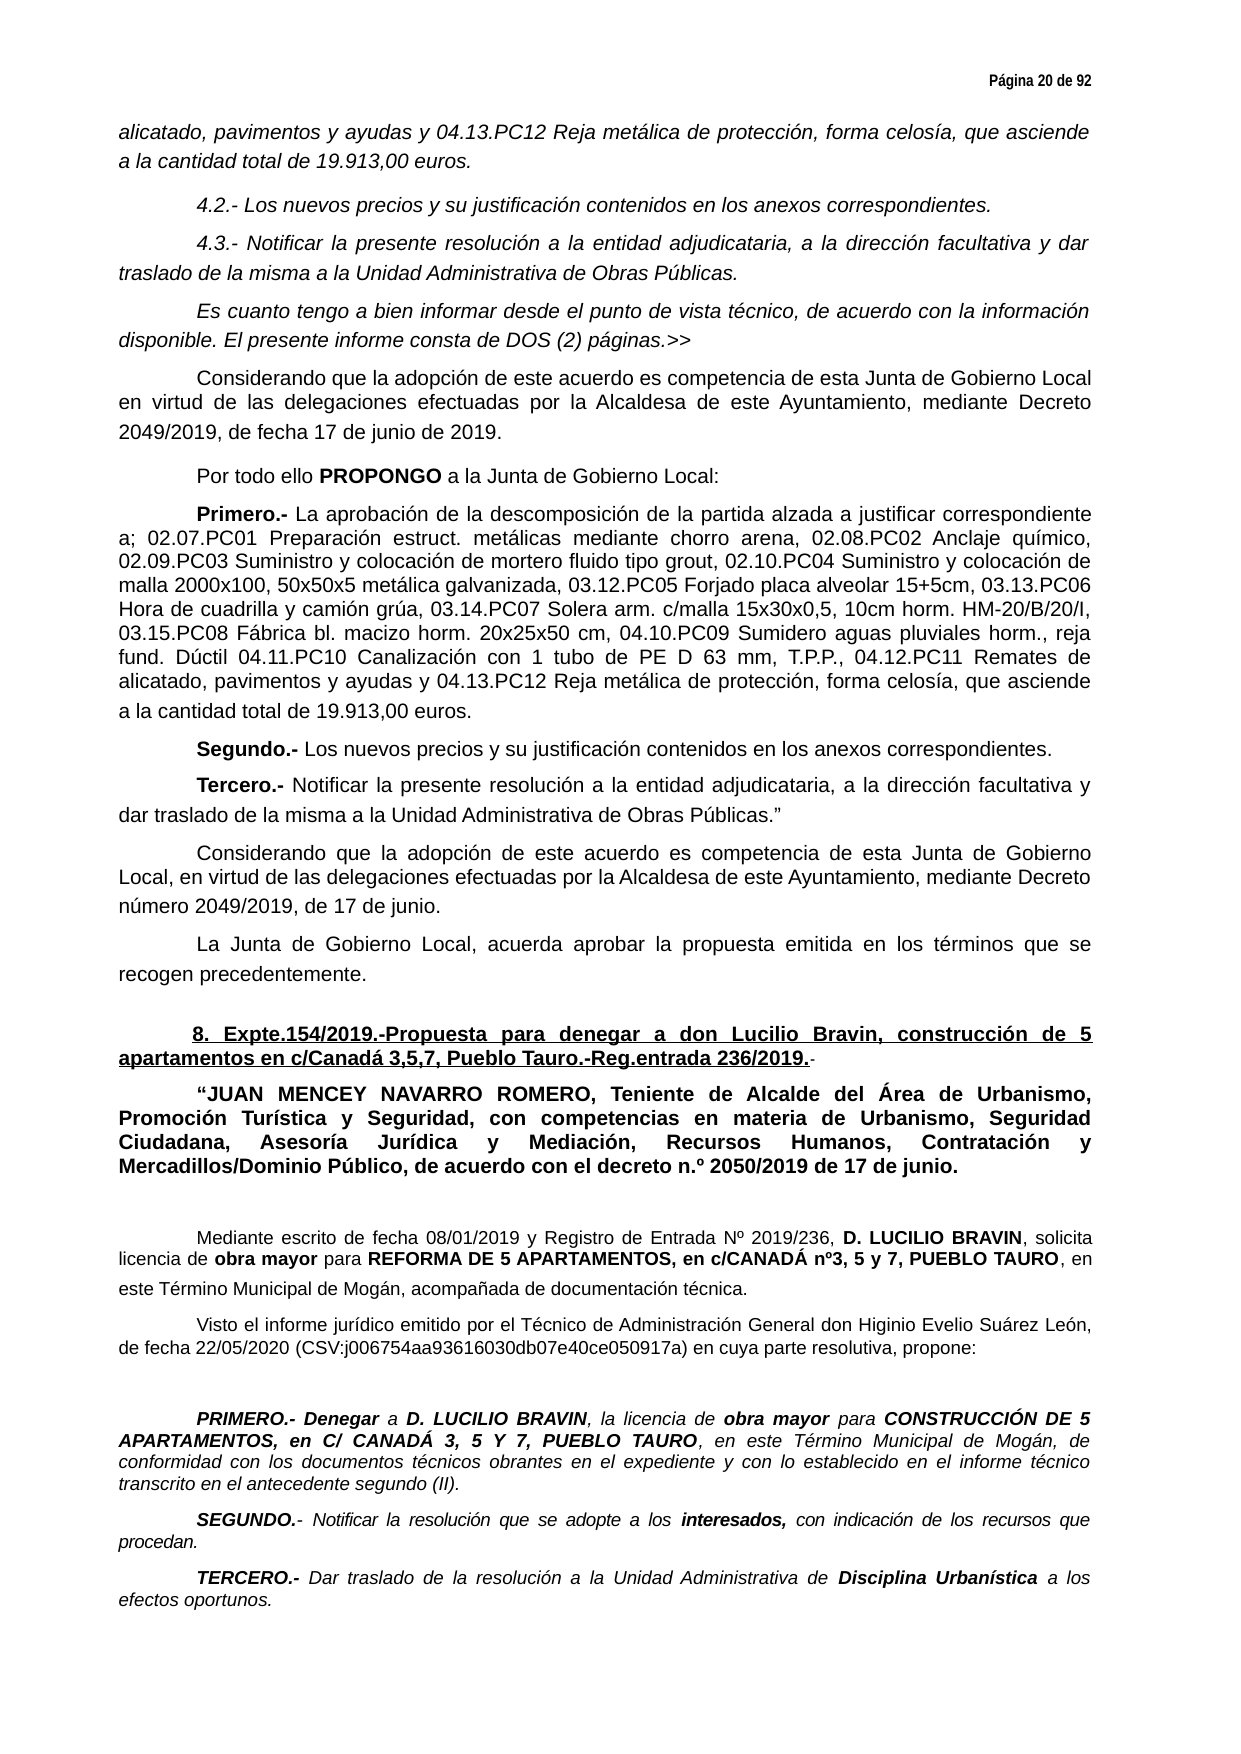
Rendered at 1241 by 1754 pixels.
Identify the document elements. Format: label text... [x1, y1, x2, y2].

text Visto el informe jurídico emitido por el Técnico de Administración General don Higinio Evelio Suárez León, de fecha 22/05/2020 (CSV:j006754aa93616030db07e40ce050917a) en cuya parte resolutiva, propone: [118, 1313, 1092, 1359]
text Considerando que la adopción de este acuerdo es competencia de esta Junta de Gobierno Local, en virtud de las delegaciones efectuadas por la Alcaldesa de este Ayuntamiento, mediante Decreto número 2049/2019, de 17 de junio. [118, 841, 1092, 920]
text La Junta de Gobierno Local, acuerda aprobar la propuesta emitida en los términos que se recogen precedentemente. [118, 932, 1092, 987]
text Por todo ello PROPONGO a la Junta de Gobierno Local: [118, 458, 1092, 489]
text Considerando que la adopción de este acuerdo es competencia de esta Junta de Gobierno Local en virtud de las delegaciones efectuadas por la Alcaldesa de este Ayuntamiento, mediante Decreto 2049/2019, de fecha 17 de junio de 2019. [118, 366, 1092, 445]
text TERCERO.- Dar traslado de la resolución a la Unidad Administrativa de Disciplina Urbanística a los efectos oportunos. [118, 1565, 1092, 1610]
text 4.3.- Notificar la presente resolución a la entidad adjudicataria, a la dirección facultativa y dar traslado de la misma a la Unidad Administrativa de Obras Públicas. [118, 231, 1092, 286]
text Segundo.- Los nuevos precios y su justificación contenidos en los anexos correspondientes. [118, 737, 1092, 761]
text “JUAN MENCEY NAVARRO ROMERO, Teniente de Alcalde del Área de Urbanismo, Promoción Turística y Seguridad, con competencias en materia de Urbanismo, Seguridad Ciudadana, Asesoría Jurídica y Mediación, Recursos Humanos, Contratación y Mercadillos/Dominio Público, de acuerdo con el decreto n.º 2050/2019 de 17 de junio. [118, 1082, 1092, 1178]
text alicatado, pavimentos y ayudas y 04.13.PC12 Reja metálica de protección, forma celosía, que asciende a la cantidad total de 19.913,00 euros. [118, 120, 1092, 175]
text 4.2.- Los nuevos precios y su justificación contenidos en los anexos correspondientes. [118, 187, 1092, 218]
text Es cuanto tengo a bien informar desde el punto de vista técnico, de acuerdo con la información disponible. El presente informe consta de DOS (2) páginas.>> [118, 298, 1092, 354]
text SEGUNDO.- Notificar la resolución que se adopte a los interesados, con indicación de los recursos que procedan. [118, 1507, 1092, 1552]
text Mediante escrito de fecha 08/01/2019 y Registro de Entrada Nº 2019/236, D. LUCILIO BRAVIN, solicita licencia de obra mayor para REFORMA DE 5 APARTAMENTOS, en c/CANADÁ nº3, 5 y 7, PUEBLO TAURO, en este Término Municipal de Mogán, acompañada de documentación técnica. [118, 1227, 1092, 1301]
text Tercero.- Notificar la presente resolución a la entidad adjudicataria, a la dirección facultativa y dar traslado de la misma a la Unidad Administrativa de Obras Públicas.” [118, 773, 1092, 828]
text 8. Expte.154/2019.-Propuesta para denegar a don Lucilio Bravin, construcción de 5 apartamentos en c/Canadá 3,5,7, Pueblo Tauro.-Reg.entrada 236/2019.- [118, 1000, 1092, 1069]
text PRIMERO.- Denegar a D. LUCILIO BRAVIN, la licencia de obra mayor para CONSTRUCCIÓN DE 5 APARTAMENTOS, en C/ CANADÁ 3, 5 Y 7, PUEBLO TAURO, en este Término Municipal de Mogán, de conformidad con los documentos técnicos obrantes en el expediente y con lo establecido en el informe técnico transcrito en el antecedente segundo (II). [118, 1406, 1092, 1494]
text Primero.- La aprobación de la descomposición de la partida alzada a justificar correspondiente a; 02.07.PC01 Preparación estruct. metálicas mediante chorro arena, 02.08.PC02 Anclaje químico, 02.09.PC03 Suministro y colocación de mortero fluido tipo grout, 02.10.PC04 Suministro y colocación de malla 2000x100, 50x50x5 metálica galvanizada, 03.12.PC05 Forjado placa alveolar 15+5cm, 03.13.PC06 Hora de cuadrilla y camión grúa, 03.14.PC07 Solera arm. c/malla 15x30x0,5, 10cm horm. HM-20/B/20/I, 03.15.PC08 Fábrica bl. macizo horm. 20x25x50 cm, 04.10.PC09 Sumidero aguas pluviales horm., reja fund. Dúctil 04.11.PC10 Canalización con 1 tubo de PE D 63 mm, T.P.P., 04.12.PC11 Remates de alicatado, pavimentos y ayudas y 04.13.PC12 Reja metálica de protección, forma celosía, que asciende a la cantidad total de 19.913,00 euros. [118, 501, 1092, 724]
